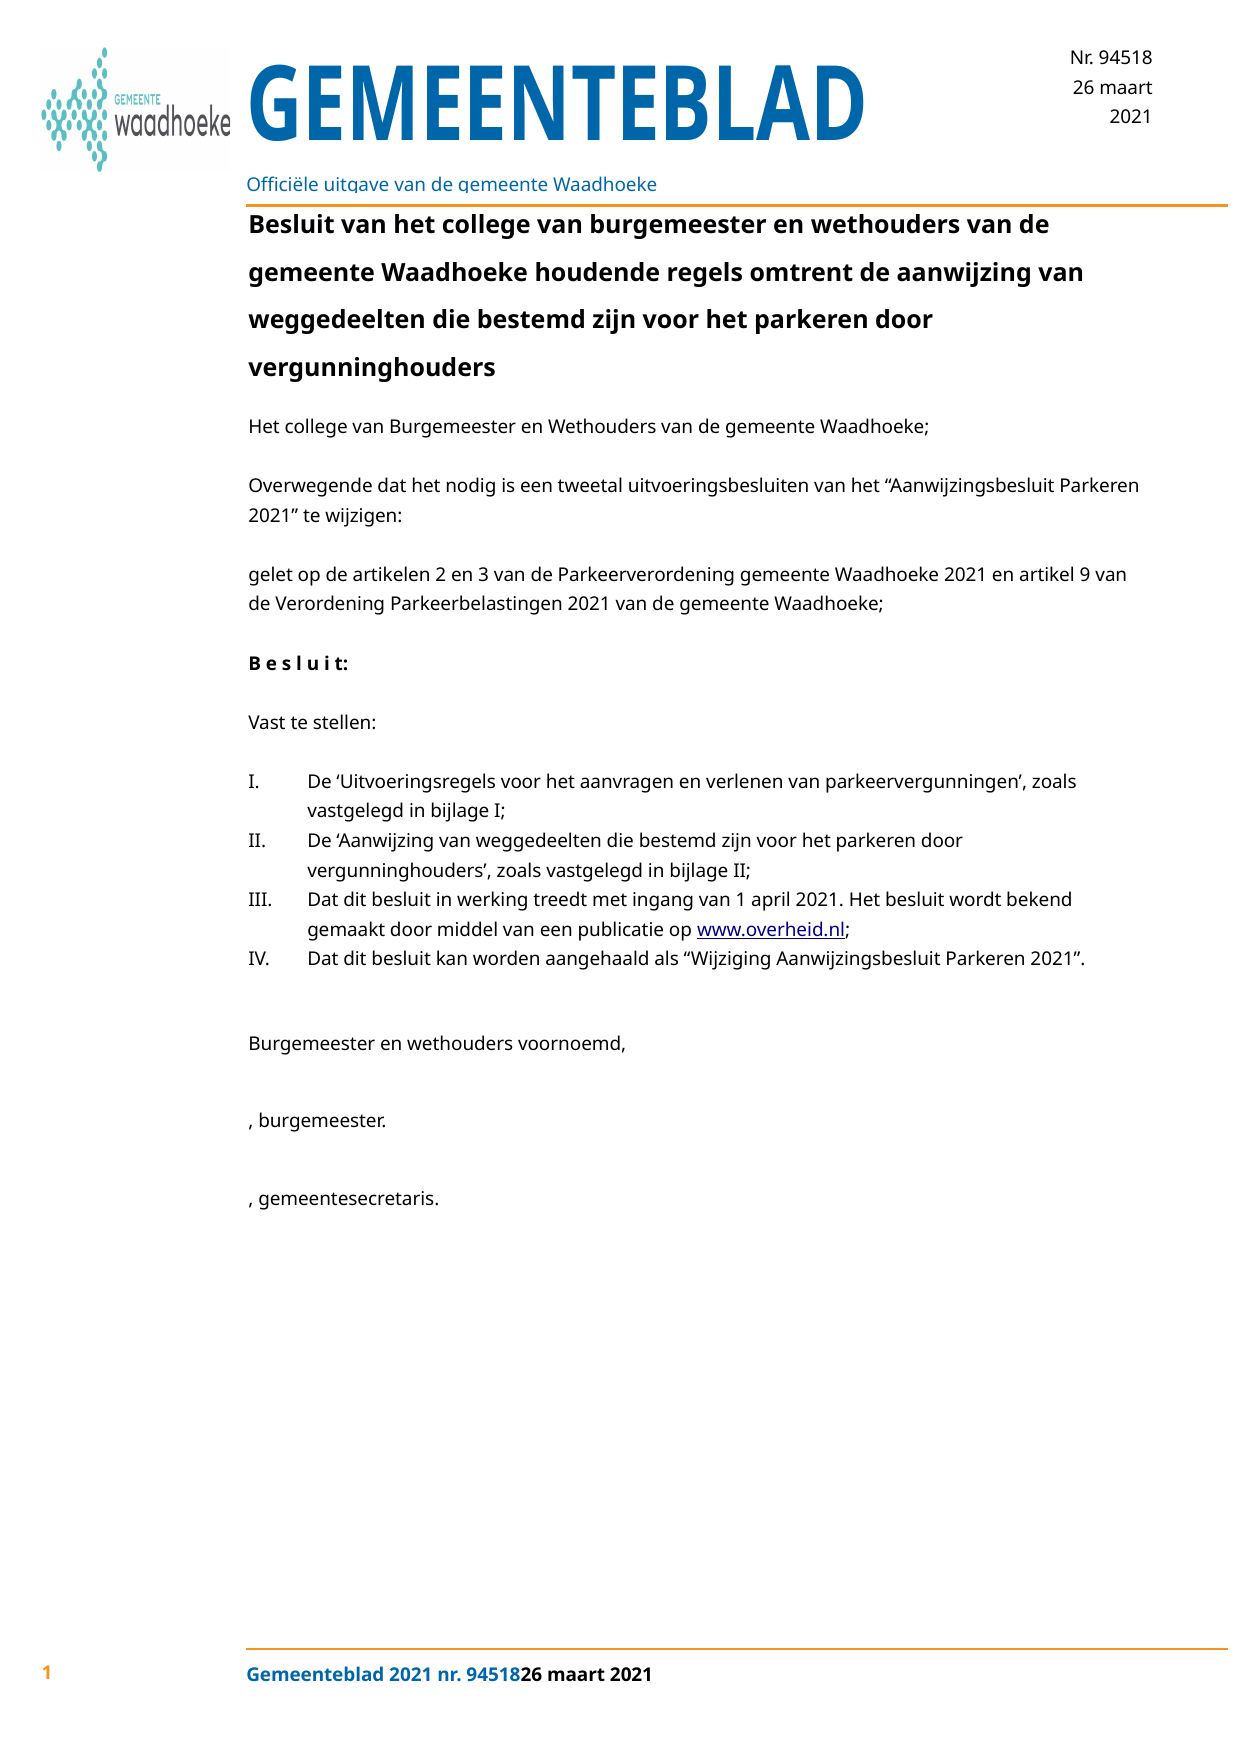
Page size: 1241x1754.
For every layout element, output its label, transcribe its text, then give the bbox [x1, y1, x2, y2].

text Burgemeester en wethouders voornoemd, [248, 1031, 1152, 1056]
text Besluit van het college van burgemeester en wethouders van de gemeente Waadhoeke houdende regels omtrent de aanwijzing van weggedeelten die bestemd zijn voor het parkeren door vergunninghouders [248, 207, 1152, 384]
text Overwegende dat het nodig is een tweetal uitvoeringsbesluiten van het “Aanwijzingsbesluit Parkeren 2021” te wijzigen: [248, 472, 1152, 528]
list De ‘Uitvoeringsregels voor het aanvragen en verlenen van parkeervergunningen’, zoals vastgelegd in bijlage I; [248, 768, 1152, 823]
list De ‘Aanwijzing van weggedeelten die bestemd zijn voor het parkeren door vergunninghouders’, zoals vastgelegd in bijlage II; [248, 827, 1152, 883]
text Het college van Burgemeester en Wethouders van de gemeente Waadhoeke; [248, 413, 1152, 439]
picture [41, 47, 231, 172]
text B e s l u i t: [248, 650, 1152, 676]
text gelet op de artikelen 2 en 3 van de Parkeerverordening gemeente Waadhoeke 2021 en artikel 9 van de Verordening Parkeerbelastingen 2021 van de gemeente Waadhoeke; [248, 561, 1152, 616]
text , burgemeester. [248, 1108, 1152, 1133]
text , gemeentesecretaris. [248, 1185, 1152, 1211]
text Vast te stellen: [248, 709, 1152, 735]
list Dat dit besluit kan worden aangehaald als “Wijziging Aanwijzingsbesluit Parkeren 2021”. [248, 946, 1152, 971]
list Dat dit besluit in werking treedt met ingang van 1 april 2021. Het besluit wordt bekend gemaakt door middel van een publicatie op www.overheid.nl; [248, 886, 1152, 942]
